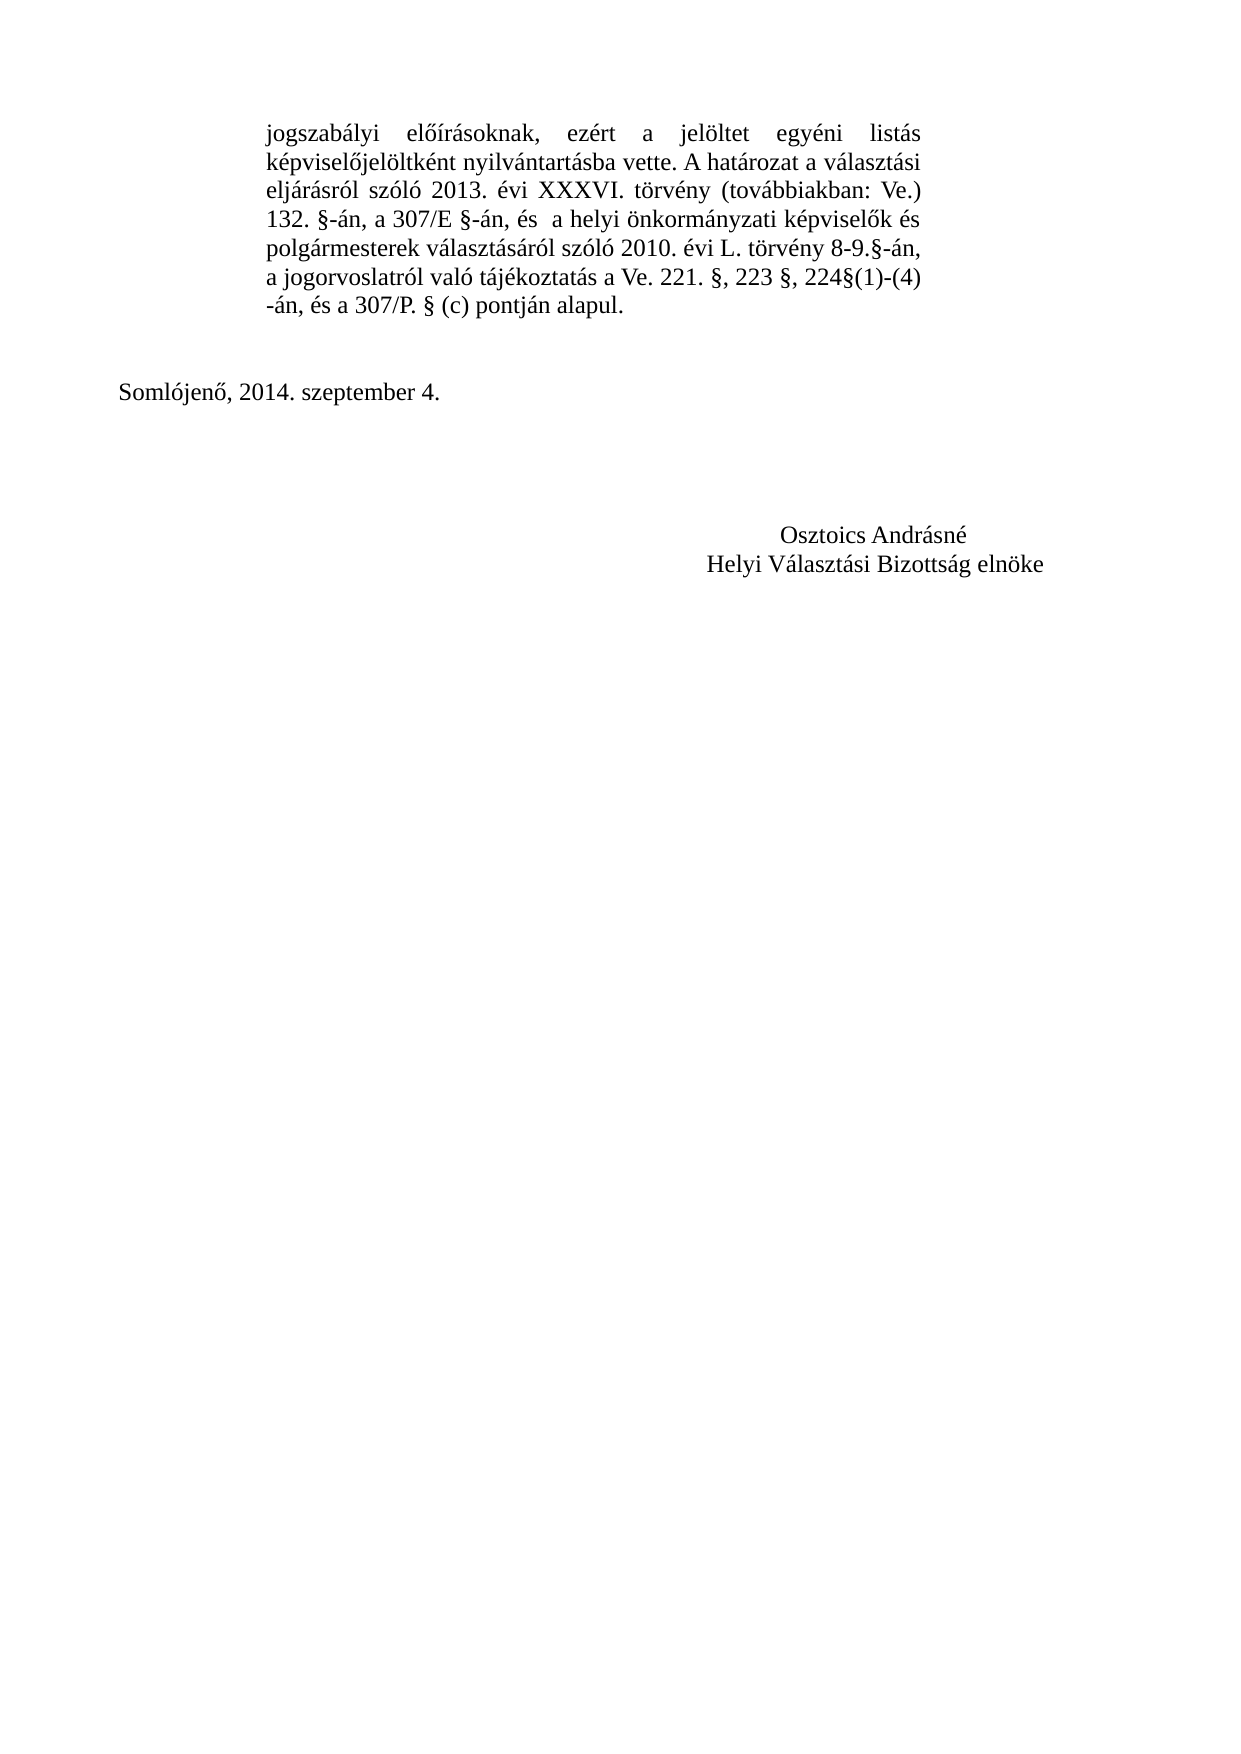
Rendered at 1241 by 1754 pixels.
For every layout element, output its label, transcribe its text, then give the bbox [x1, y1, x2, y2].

text jogszabályi előírásoknak, ezért a jelöltet egyéni listás képviselőjelöltként nyilvántartásba vette. A határozat a választási eljárásról szóló 2013. évi XXXVI. törvény (továbbiakban: Ve.) 132. §-án, a 307/E §-án, és a helyi önkormányzati képviselők és polgármesterek választásáról szóló 2010. évi L. törvény 8-9.§-án, a jogorvoslatról való tájékoztatás a Ve. 221. §, 223 §, 224§(1)-(4) -án, és a 307/P. § (c) pontján alapul. [266, 118, 921, 319]
text Helyi Választási Bizottság elnöke [118, 549, 1122, 578]
text Somlójenő, 2014. szeptember 4. [118, 377, 1122, 406]
text Osztoics Andrásné [118, 521, 1122, 549]
